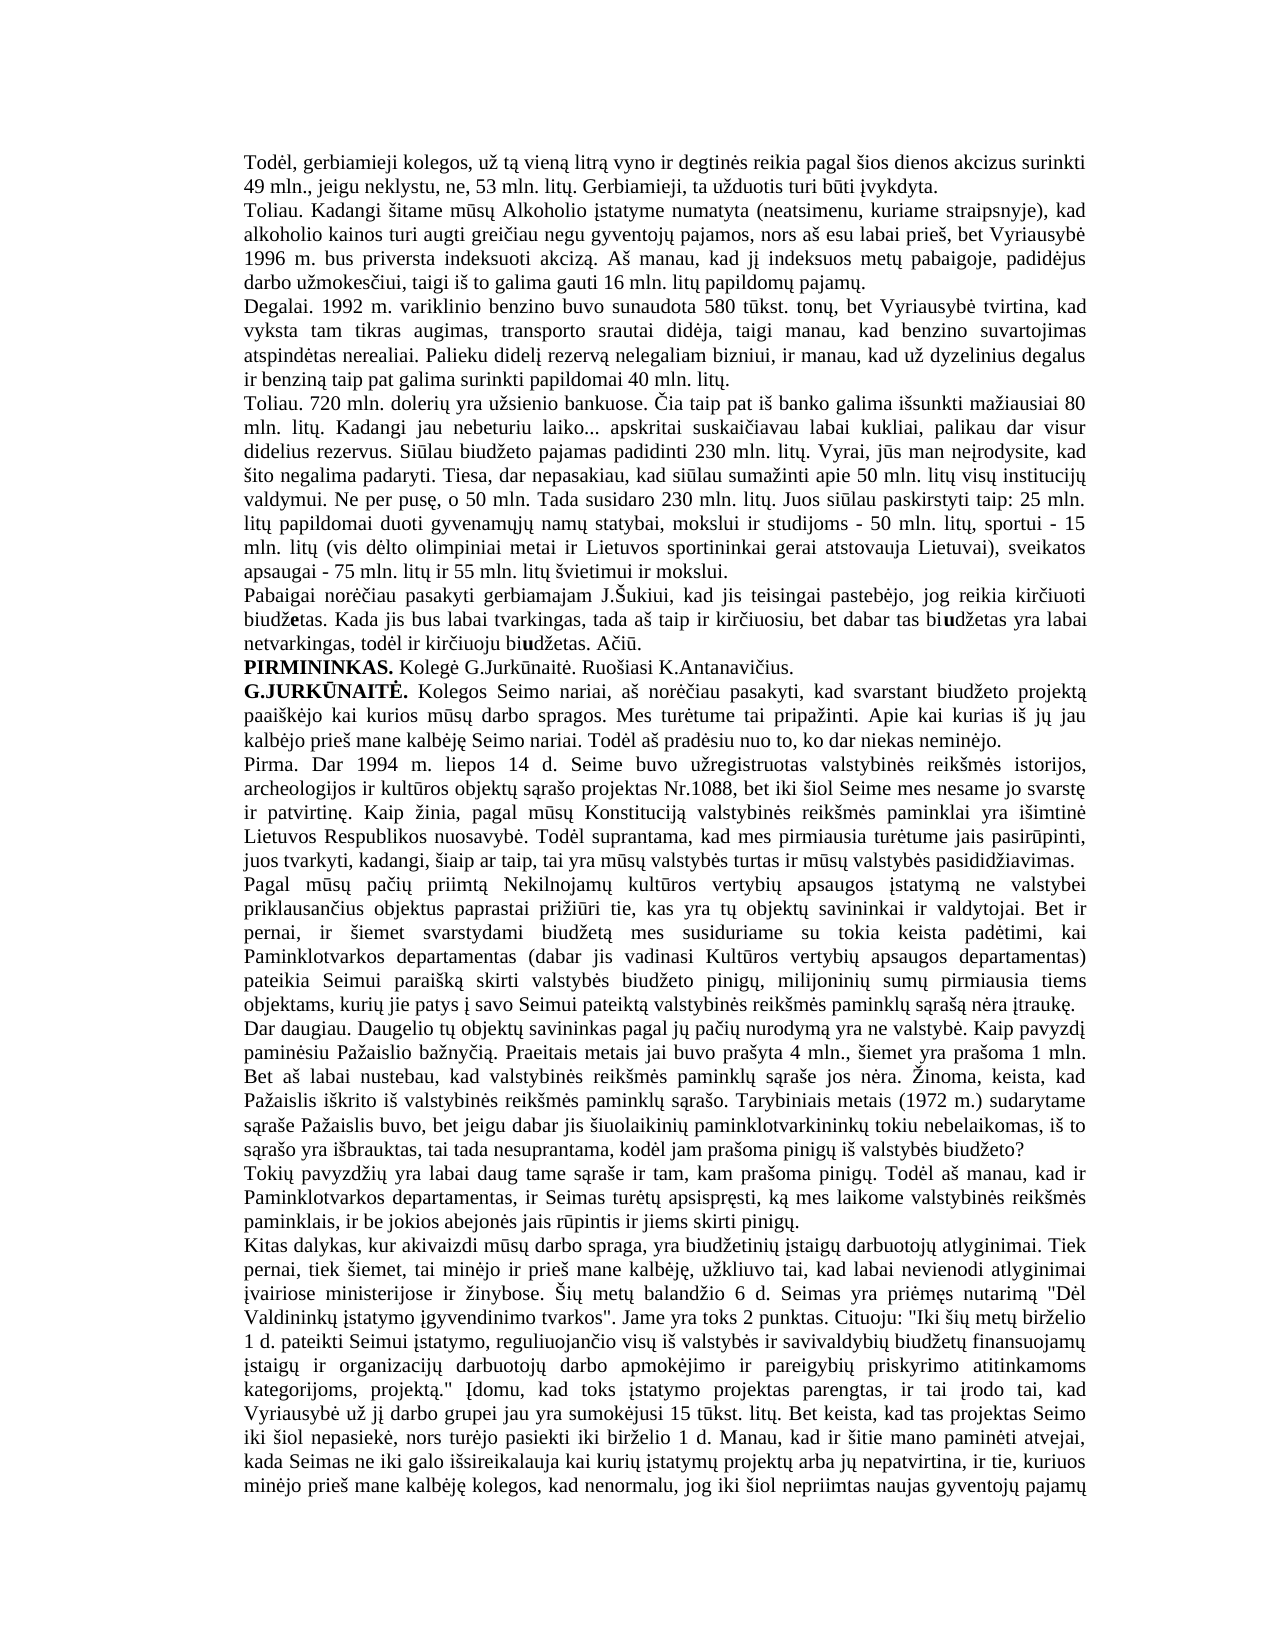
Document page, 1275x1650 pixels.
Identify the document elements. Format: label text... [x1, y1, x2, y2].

text Toliau. 720 mln. dolerių yra užsienio bankuose. Čia taip pat iš banko galima išsunkti mažiausiai 80 mln. litų. Kadangi jau nebeturiu laiko... apskritai suskaičiavau labai kukliai, palikau dar visur didelius rezervus. Siūlau biudžeto pajamas padidinti 230 mln. litų. Vyrai, jūs man neįrodysite, kad šito negalima padaryti. Tiesa, dar nepasakiau, kad siūlau sumažinti apie 50 mln. litų visų institucijų valdymui. Ne per pusę, o 50 mln. Tada susidaro 230 mln. litų. Juos siūlau paskirstyti taip: 25 mln. litų papildomai duoti gyvenamųjų namų statybai, mokslui ir studijoms - 50 mln. litų, sportui - 15 mln. litų (vis dėlto olimpiniai metai ir Lietuvos sportininkai gerai atstovauja Lietuvai), sveikatos apsaugai - 75 mln. litų ir 55 mln. litų švietimui ir mokslui. [244, 391, 1087, 583]
text G.JURKŪNAITĖ. Kolegos Seimo nariai, aš norėčiau pasakyti, kad svarstant biudžeto projektą paaiškėjo kai kurios mūsų darbo spragos. Mes turėtume tai pripažinti. Apie kai kurias iš jų jau kalbėjo prieš mane kalbėję Seimo nariai. Todėl aš pradėsiu nuo to, ko dar niekas neminėjo. [244, 679, 1087, 752]
text Toliau. Kadangi šitame mūsų Alkoholio įstatyme numatyta (neatsimenu, kuriame straipsnyje), kad alkoholio kainos turi augti greičiau negu gyventojų pajamos, nors aš esu labai prieš, bet Vyriausybė 1996 m. bus priversta indeksuoti akcizą. Aš manau, kad jį indeksuos metų pabaigoje, padidėjus darbo užmokesčiui, taigi iš to galima gauti 16 mln. litų papildomų pajamų. [244, 198, 1087, 294]
text Kitas dalykas, kur akivaizdi mūsų darbo spraga, yra biudžetinių įstaigų darbuotojų atlyginimai. Tiek pernai, tiek šiemet, tai minėjo ir prieš mane kalbėję, užkliuvo tai, kad labai nevienodi atlyginimai įvairiose ministerijose ir žinybose. Šių metų balandžio 6 d. Seimas yra priėmęs nutarimą "Dėl Valdininkų įstatymo įgyvendinimo tvarkos". Jame yra toks 2 punktas. Cituoju: "Iki šių metų birželio 1 d. pateikti Seimui įstatymo, reguliuojančio visų iš valstybės ir savivaldybių biudžetų finansuojamų įstaigų ir organizacijų darbuotojų darbo apmokėjimo ir pareigybių priskyrimo atitinkamoms kategorijoms, projektą." Įdomu, kad toks įstatymo projektas parengtas, ir tai įrodo tai, kad Vyriausybė už jį darbo grupei jau yra sumokėjusi 15 tūkst. litų. Bet keista, kad tas projektas Seimo iki šiol nepasiekė, nors turėjo pasiekti iki birželio 1 d. Manau, kad ir šitie mano paminėti atvejai, kada Seimas ne iki galo išsireikalauja kai kurių įstatymų projektų arba jų nepatvirtina, ir tie, kuriuos minėjo prieš mane kalbėję kolegos, kad nenormalu, jog iki šiol nepriimtas naujas gyventojų pajamų [244, 1233, 1087, 1497]
text Pabaigai norėčiau pasakyti gerbiamajam J.Šukiui, kad jis teisingai pastebėjo, jog reikia kirčiuoti biudžetas. Kada jis bus labai tvarkingas, tada aš taip ir kirčiuosiu, bet dabar tas biudžetas yra labai netvarkingas, todėl ir kirčiuoju biudžetas. Ačiū. [244, 583, 1087, 655]
text Tokių pavyzdžių yra labai daug tame sąraše ir tam, kam prašoma pinigų. Todėl aš manau, kad ir Paminklotvarkos departamentas, ir Seimas turėtų apsispręsti, ką mes laikome valstybinės reikšmės paminklais, ir be jokios abejonės jais rūpintis ir jiems skirti pinigų. [244, 1161, 1087, 1233]
text Dar daugiau. Daugelio tų objektų savininkas pagal jų pačių nurodymą yra ne valstybė. Kaip pavyzdį paminėsiu Pažaislio bažnyčią. Praeitais metais jai buvo prašyta 4 mln., šiemet yra prašoma 1 mln. Bet aš labai nustebau, kad valstybinės reikšmės paminklų sąraše jos nėra. Žinoma, keista, kad Pažaislis iškrito iš valstybinės reikšmės paminklų sąrašo. Tarybiniais metais (1972 m.) sudarytame sąraše Pažaislis buvo, bet jeigu dabar jis šiuolaikinių paminklotvarkininkų tokiu nebelaikomas, iš to sąrašo yra išbrauktas, tai tada nesuprantama, kodėl jam prašoma pinigų iš valstybės biudžeto? [244, 1016, 1087, 1161]
text Pagal mūsų pačių priimtą Nekilnojamų kultūros vertybių apsaugos įstatymą ne valstybei priklausančius objektus paprastai prižiūri tie, kas yra tų objektų savininkai ir valdytojai. Bet ir pernai, ir šiemet svarstydami biudžetą mes susiduriame su tokia keista padėtimi, kai Paminklotvarkos departamentas (dabar jis vadinasi Kultūros vertybių apsaugos departamentas) pateikia Seimui paraišką skirti valstybės biudžeto pinigų, milijoninių sumų pirmiausia tiems objektams, kurių jie patys į savo Seimui pateiktą valstybinės reikšmės paminklų sąrašą nėra įtraukę. [244, 872, 1087, 1016]
text Todėl, gerbiamieji kolegos, už tą vieną litrą vyno ir degtinės reikia pagal šios dienos akcizus surinkti 49 mln., jeigu neklystu, ne, 53 mln. litų. Gerbiamieji, ta užduotis turi būti įvykdyta. [244, 150, 1087, 198]
text Degalai. 1992 m. variklinio benzino buvo sunaudota 580 tūkst. tonų, bet Vyriausybė tvirtina, kad vyksta tam tikras augimas, transporto srautai didėja, taigi manau, kad benzino suvartojimas atspindėtas nerealiai. Palieku didelį rezervą nelegaliam bizniui, ir manau, kad už dyzelinius degalus ir benziną taip pat galima surinkti papildomai 40 mln. litų. [244, 294, 1087, 391]
text PIRMININKAS. Kolegė G.Jurkūnaitė. Ruošiasi K.Antanavičius. [244, 655, 1087, 679]
text Pirma. Dar 1994 m. liepos 14 d. Seime buvo užregistruotas valstybinės reikšmės istorijos, archeologijos ir kultūros objektų sąrašo projektas Nr.1088, bet iki šiol Seime mes nesame jo svarstę ir patvirtinę. Kaip žinia, pagal mūsų Konstituciją valstybinės reikšmės paminklai yra išimtinė Lietuvos Respublikos nuosavybė. Todėl suprantama, kad mes pirmiausia turėtume jais pasirūpinti, juos tvarkyti, kadangi, šiaip ar taip, tai yra mūsų valstybės turtas ir mūsų valstybės pasididžiavimas. [244, 752, 1087, 872]
